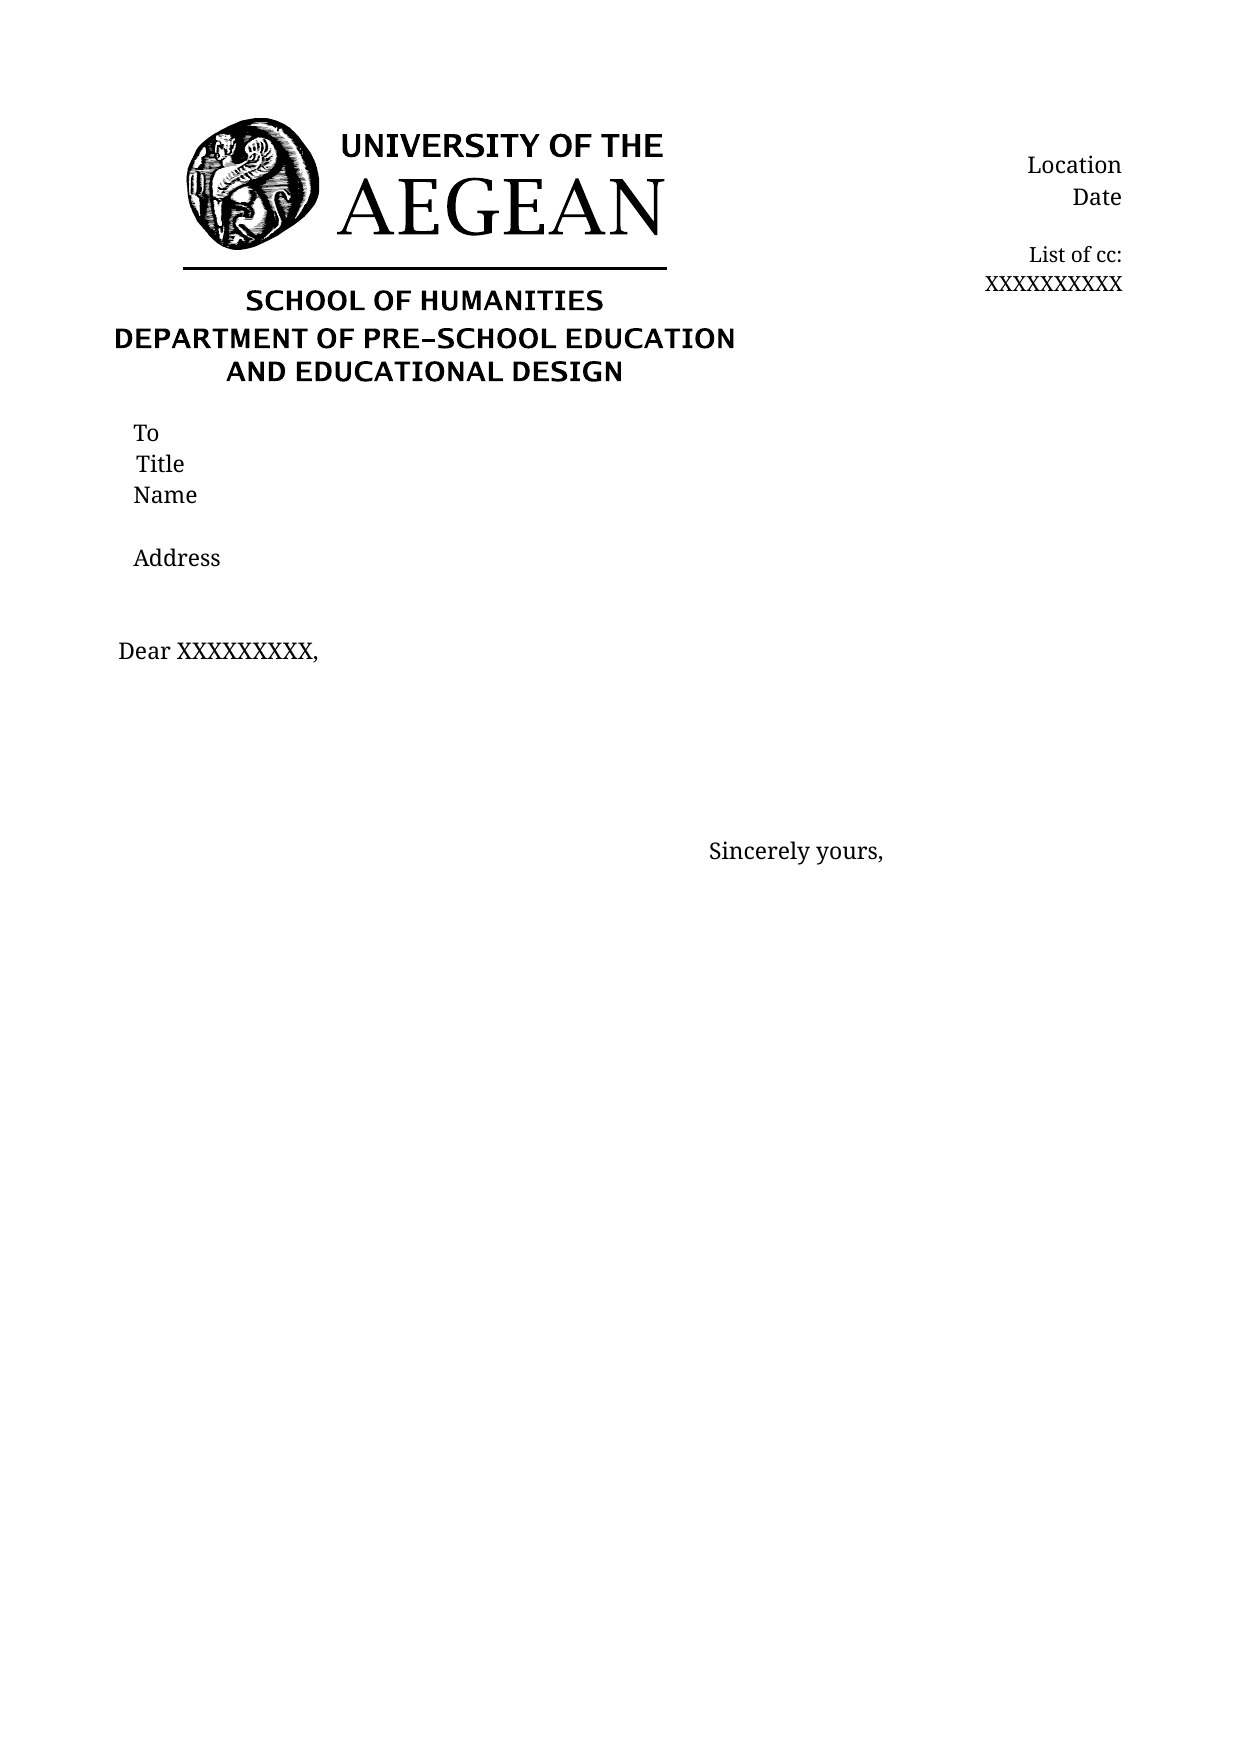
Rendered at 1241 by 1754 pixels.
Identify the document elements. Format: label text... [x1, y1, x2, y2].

text Date [658, 181, 1122, 212]
text [566, 191, 583, 212]
text Sincerely yours, [118, 835, 1122, 867]
text [519, 181, 574, 212]
text ΧΧΧΧΧΧΧΧΧΧ [118, 269, 1122, 297]
text [414, 181, 458, 212]
text Location [309, 149, 1122, 181]
text Dear XXXXXXXXX, [118, 635, 1122, 667]
text [580, 181, 616, 212]
text [625, 181, 653, 212]
text [354, 192, 372, 212]
text Name [118, 479, 1122, 510]
text [118, 181, 192, 212]
text [456, 181, 510, 212]
text [310, 181, 362, 212]
text [621, 191, 636, 212]
text [369, 181, 405, 212]
text [118, 149, 196, 181]
text To [118, 417, 1122, 448]
text Address [118, 542, 1122, 573]
text List of cc: [118, 240, 1122, 269]
text Title [118, 448, 1122, 479]
